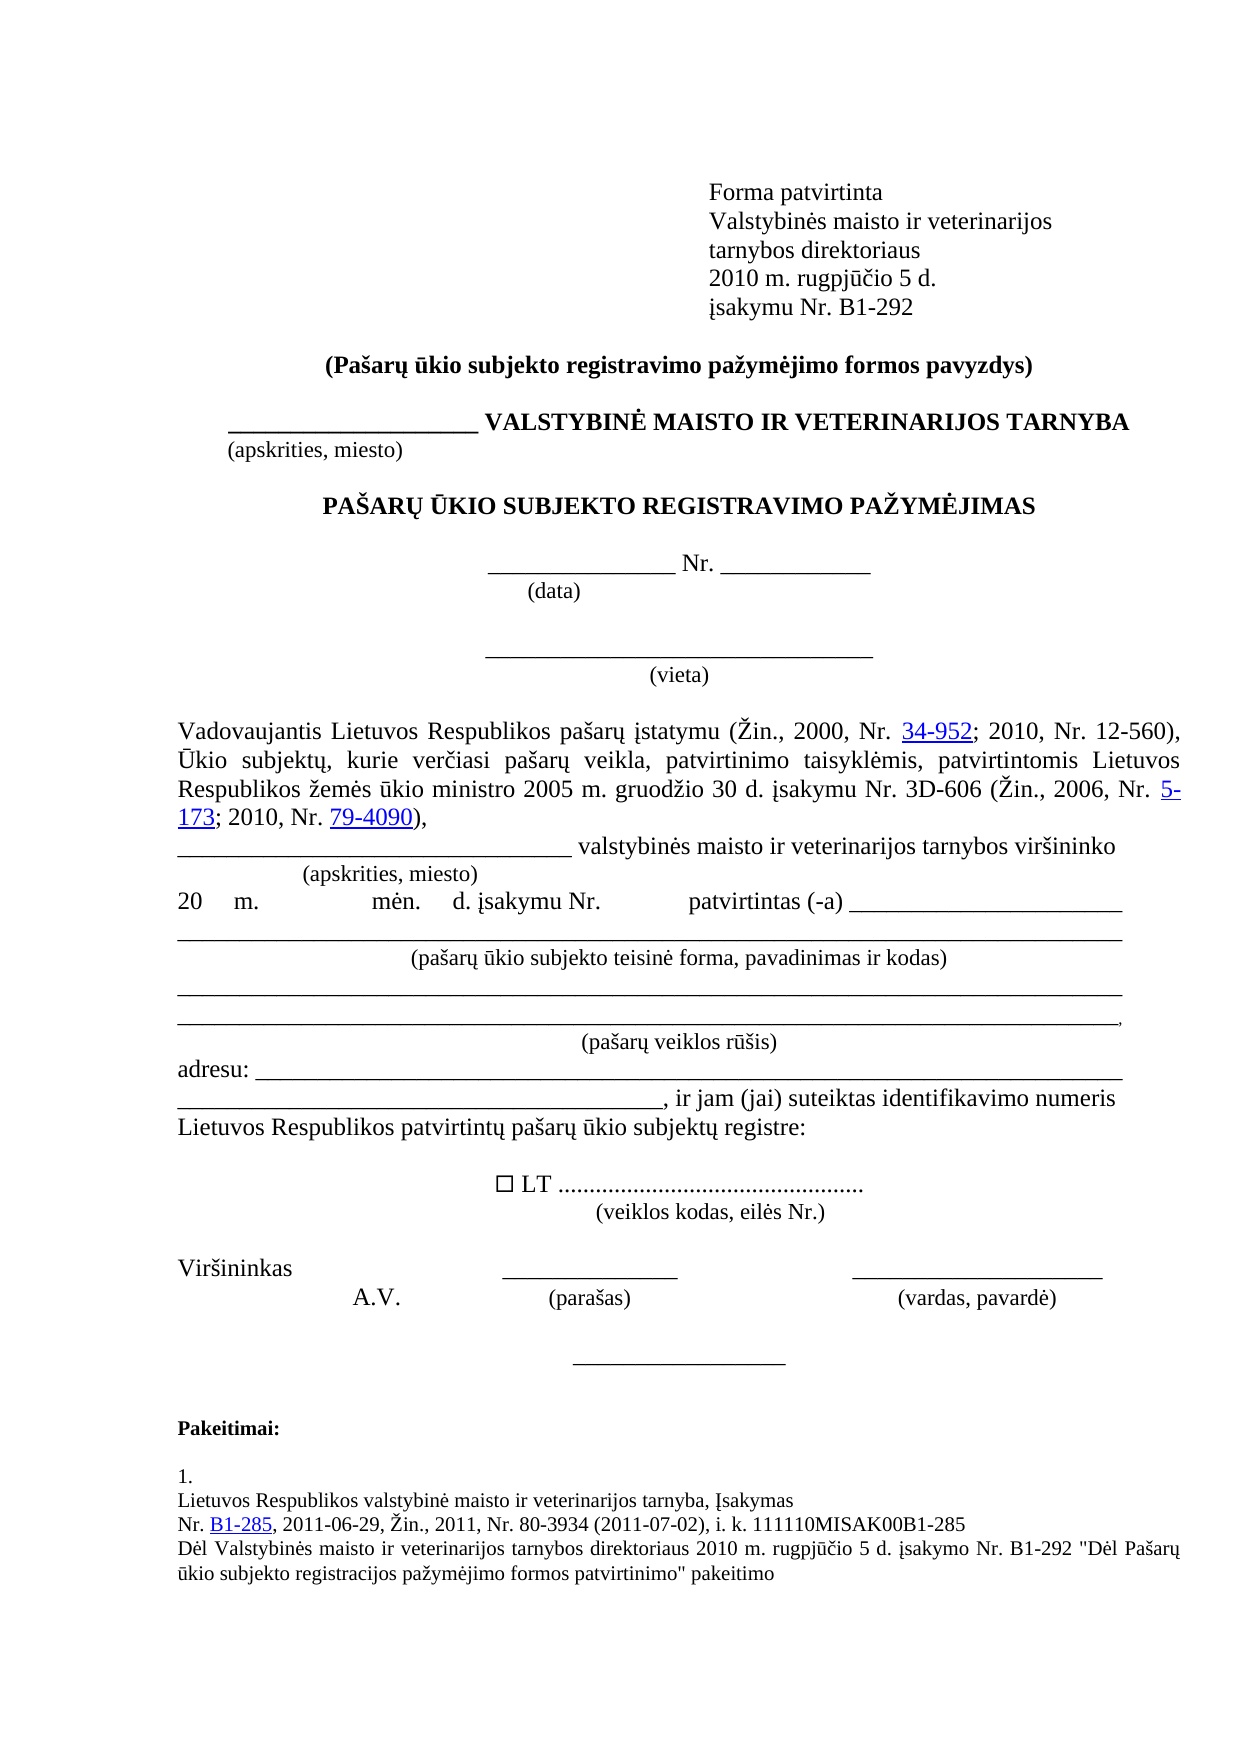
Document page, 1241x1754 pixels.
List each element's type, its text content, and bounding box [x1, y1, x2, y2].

text (data) [527, 577, 1181, 604]
text Nr. B1-285, 2011-06-29, Žin., 2011, Nr. 80-3934 (2011-07-02), i. k. 111110MISAK00B1-285 [177, 1512, 1181, 1536]
text _ [177, 915, 1181, 944]
text A.V. (parašas) (vardas, pavardė) [352, 1282, 1181, 1310]
text įsakymu Nr. B1-292 [177, 292, 1181, 321]
text adresu: [177, 1054, 1181, 1083]
text Forma patvirtinta [709, 177, 1181, 206]
text tarnybos direktoriaus [177, 235, 1181, 263]
text _________________ [177, 1339, 1181, 1368]
text Lietuvos Respublikos patvirtintų pašarų ūkio subjektų registre: [177, 1112, 1181, 1140]
text 20 m. mėn. d. įsakymu Nr. patvirtintas (-a) [177, 886, 1181, 915]
text Lietuvos Respublikos valstybinė maisto ir veterinarijos tarnyba, Įsakymas [177, 1488, 1181, 1512]
text (Pašarų ūkio subjekto registravimo pažymėjimo formos pavyzdys) [177, 350, 1181, 378]
text ____________________ VALSTYBINĖ MAISTO IR VETERINARIJOS TARNYBA [177, 407, 1181, 436]
text _ valstybinės maisto ir veterinarijos tarnybos viršininko [177, 831, 1181, 860]
text (veiklos kodas, eilės Nr.) [240, 1198, 1181, 1224]
text (apskrities, miesto) [302, 860, 1181, 886]
text PAŠARŲ ŪKIO SUBJEKTO REGISTRAVIMO PAŽYMĖJIMAS [177, 491, 1181, 520]
text (apskrities, miesto) [227, 436, 1181, 462]
text (pašarų veiklos rūšis) [177, 1028, 1181, 1054]
text (pašarų ūkio subjekto teisinė forma, pavadinimas ir kodas) [177, 944, 1181, 970]
text Pakeitimai: [177, 1416, 1181, 1440]
text Vadovaujantis Lietuvos Respublikos pašarų įstatymu (Žin., 2000, Nr. 34-952; 2010, Nr. 12-560), Ūkio subjektų, kurie verčiasi pašarų veikla, patvirtinimo taisyklėmis, patvirtintomis Lietuvos Respublikos žemės ūkio ministro 2005 m. gruodžio 30 d. įsakymu Nr. 3D-606 (Žin., 2006, Nr. 5-173; 2010, Nr. 79-4090), [177, 716, 1181, 831]
text £[] LT ................................................. [177, 1169, 1181, 1198]
text 1. [177, 1464, 1181, 1488]
text Viršininkas ______________ ____________________ [177, 1253, 1181, 1282]
text _______________ Nr. ____________ [177, 548, 1181, 577]
text _______________________________ [177, 632, 1181, 661]
text Dėl Valstybinės maisto ir veterinarijos tarnybos direktoriaus 2010 m. rugpjūčio 5 d. įsakymo Nr. B1-292 "Dėl Pašarų ūkio subjekto registracijos pažymėjimo formos patvirtinimo" pakeitimo [177, 1536, 1181, 1584]
text 2010 m. rugpjūčio 5 d. [177, 263, 1181, 292]
text _ , ir jam (jai) suteiktas identifikavimo numeris [177, 1083, 1181, 1112]
text Valstybinės maisto ir veterinarijos [177, 206, 1181, 235]
text (vieta) [177, 661, 1181, 687]
text _ , [177, 999, 1181, 1028]
text _ [177, 970, 1181, 999]
